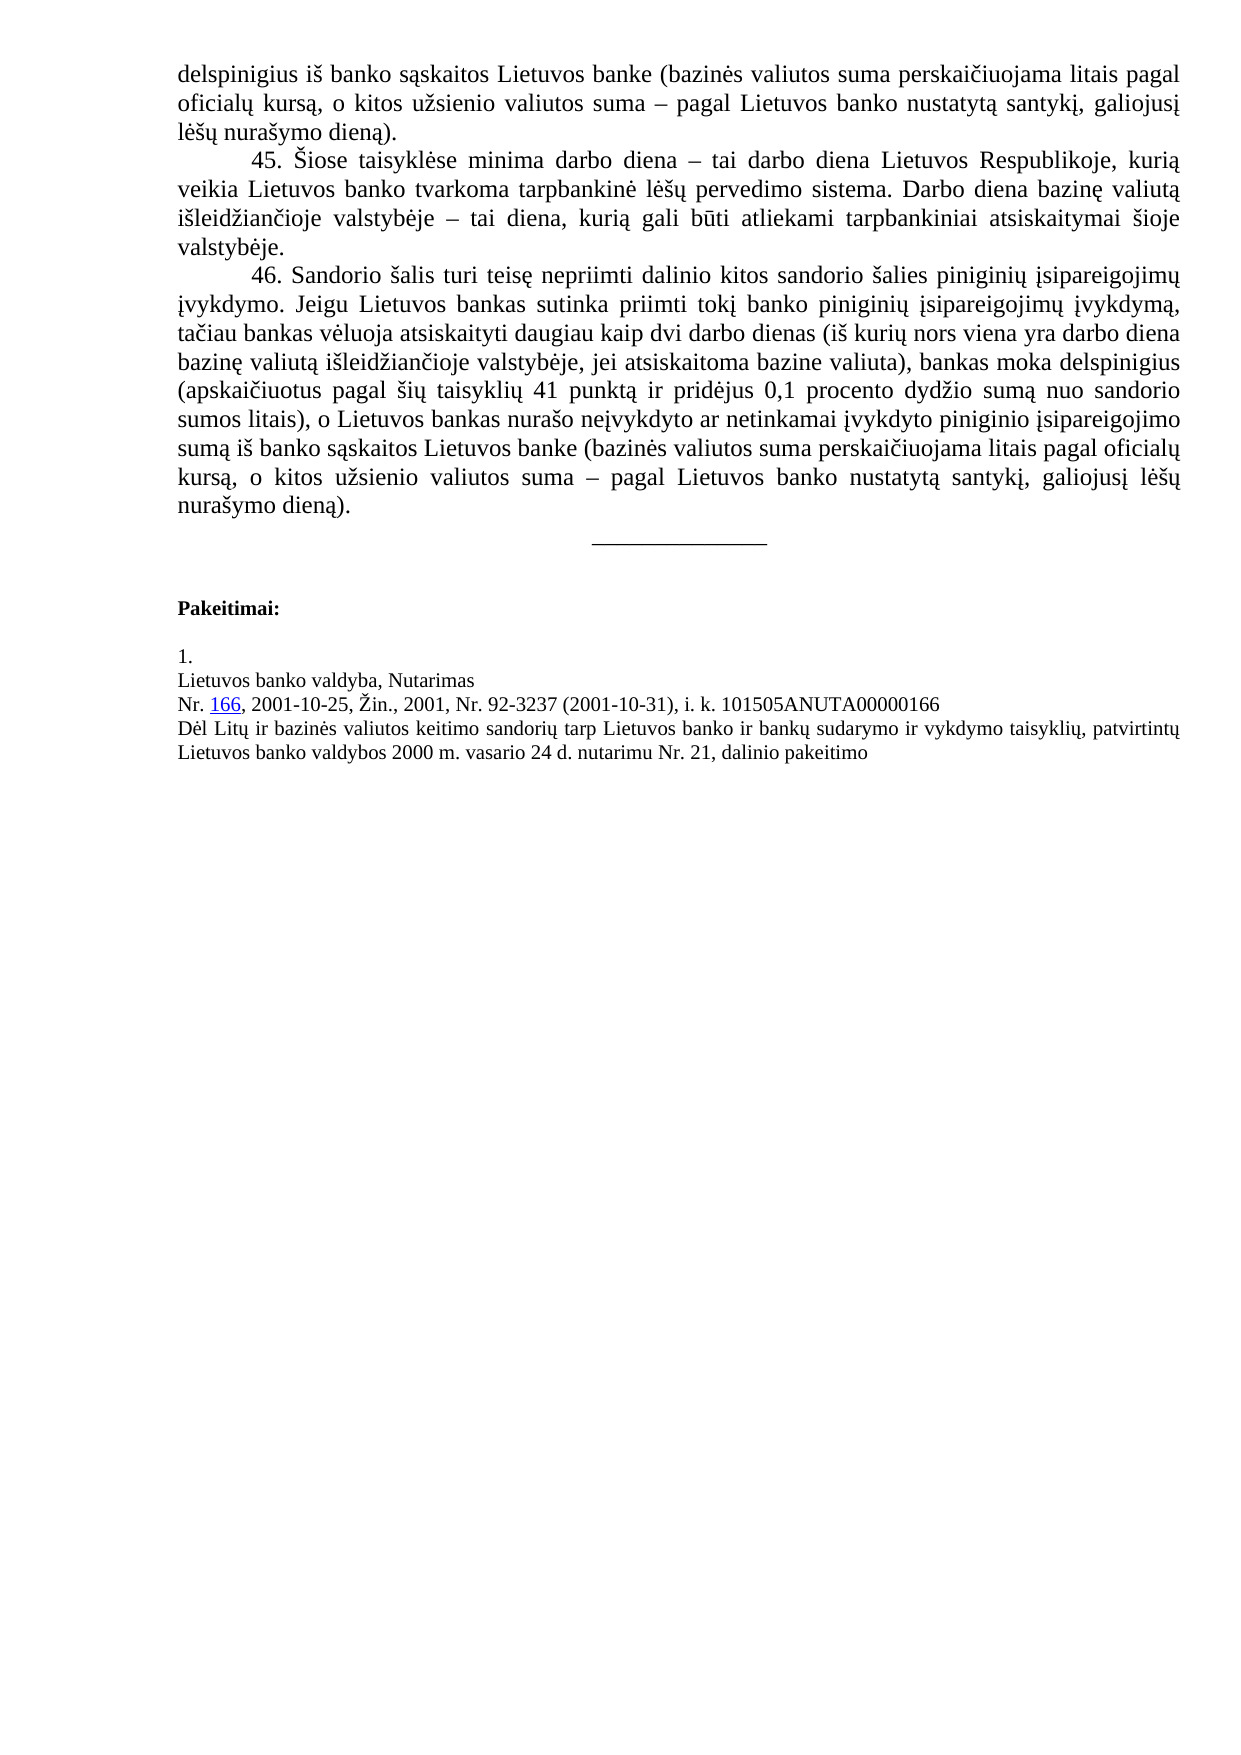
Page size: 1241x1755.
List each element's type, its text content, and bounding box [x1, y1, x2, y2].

text 46. Sandorio šalis turi teisę nepriimti dalinio kitos sandorio šalies piniginių įsipareigojimų įvykdymo. Jeigu Lietuvos bankas sutinka priimti tokį banko piniginių įsipareigojimų įvykdymą, tačiau bankas vėluoja atsiskaityti daugiau kaip dvi darbo dienas (iš kurių nors viena yra darbo diena bazinę valiutą išleidžiančioje valstybėje, jei atsiskaitoma bazine valiuta), bankas moka delspinigius (apskaičiuotus pagal šių taisyklių 41 punktą ir pridėjus 0,1 procento dydžio sumą nuo sandorio sumos litais), o Lietuvos bankas nurašo neįvykdyto ar netinkamai įvykdyto piniginio įsipareigojimo sumą iš banko sąskaitos Lietuvos banke (bazinės valiutos suma perskaičiuojama litais pagal oficialų kursą, o kitos užsienio valiutos suma – pagal Lietuvos banko nustatytą santykį, galiojusį lėšų nurašymo dieną). [177, 260, 1181, 519]
text ______________ [177, 519, 1181, 548]
text Lietuvos banko valdyba, Nutarimas [177, 668, 1181, 692]
text Dėl Litų ir bazinės valiutos keitimo sandorių tarp Lietuvos banko ir bankų sudarymo ir vykdymo taisyklių, patvirtintų Lietuvos banko valdybos 2000 m. vasario 24 d. nutarimu Nr. 21, dalinio pakeitimo [177, 716, 1181, 764]
text 45. Šiose taisyklėse minima darbo diena – tai darbo diena Lietuvos Respublikoje, kurią veikia Lietuvos banko tvarkoma tarpbankinė lėšų pervedimo sistema. Darbo diena bazinę valiutą išleidžiančioje valstybėje – tai diena, kurią gali būti atliekami tarpbankiniai atsiskaitymai šioje valstybėje. [177, 145, 1181, 260]
text delspinigius iš banko sąskaitos Lietuvos banke (bazinės valiutos suma perskaičiuojama litais pagal oficialų kursą, o kitos užsienio valiutos suma – pagal Lietuvos banko nustatytą santykį, galiojusį lėšų nurašymo dieną). [177, 59, 1181, 145]
text Nr. 166, 2001-10-25, Žin., 2001, Nr. 92-3237 (2001-10-31), i. k. 101505ANUTA00000166 [177, 692, 1181, 716]
text Pakeitimai: [177, 596, 1181, 620]
text 1. [177, 644, 1181, 668]
